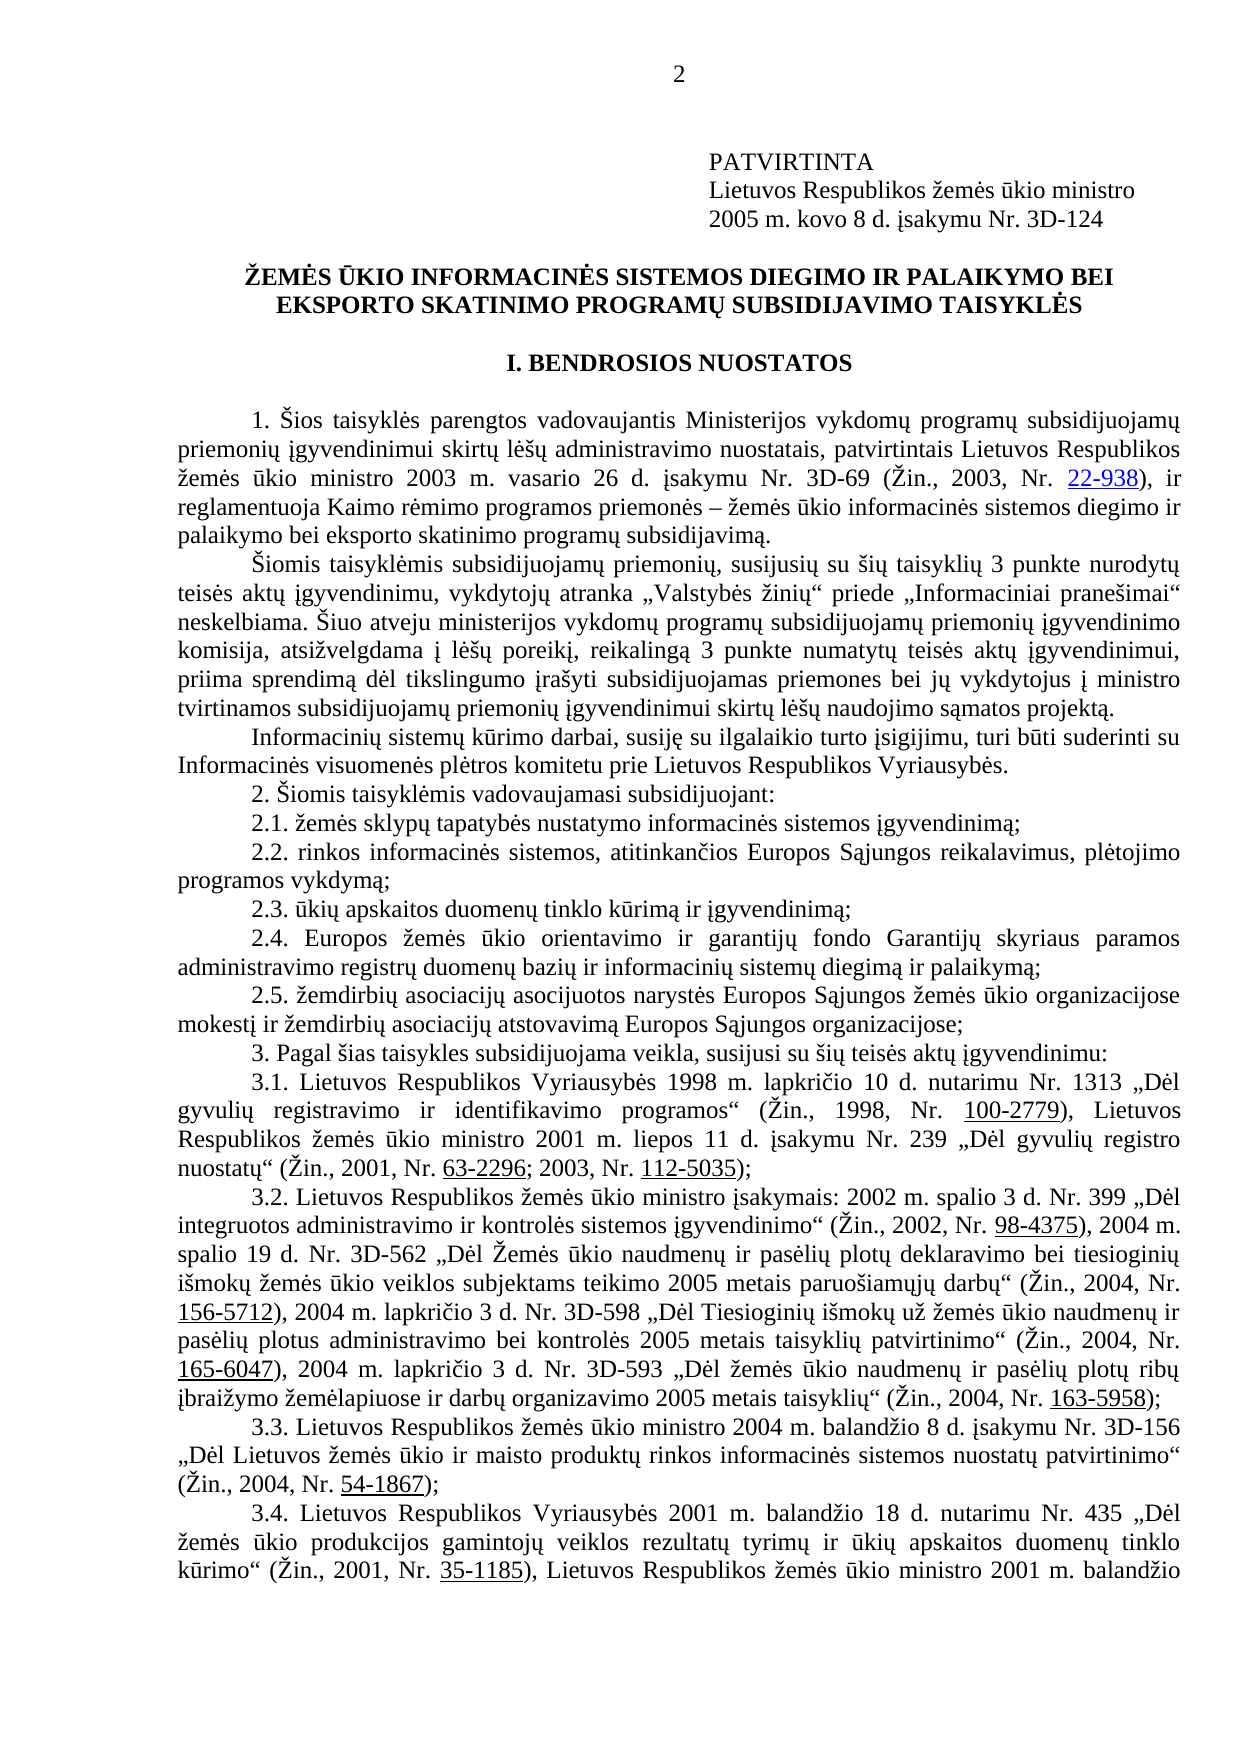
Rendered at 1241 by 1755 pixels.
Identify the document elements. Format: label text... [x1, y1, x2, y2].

text 2.1. žemės sklypų tapatybės nustatymo informacinės sistemos įgyvendinimą; [177, 808, 1181, 837]
text Šiomis taisyklėmis subsidijuojamų priemonių, susijusių su šių taisyklių 3 punkte nurodytų teisės aktų įgyvendinimu, vykdytojų atranka „Valstybės žinių“ priede „Informaciniai pranešimai“ neskelbiama. Šiuo atveju ministerijos vykdomų programų subsidijuojamų priemonių įgyvendinimo komisija, atsižvelgdama į lėšų poreikį, reikalingą 3 punkte numatytų teisės aktų įgyvendinimui, priima sprendimą dėl tikslingumo įrašyti subsidijuojamas priemones bei jų vykdytojus į ministro tvirtinamos subsidijuojamų priemonių įgyvendinimui skirtų lėšų naudojimo sąmatos projektą. [177, 549, 1181, 722]
text ŽEMĖS ŪKIO INFORMACINĖS SISTEMOS DIEGIMO IR PALAIKYMO BEI EKSPORTO SKATINIMO PROGRAMŲ SUBSIDIJAVIMO TAISYKLĖS [177, 262, 1181, 319]
text 1. Šios taisyklės parengtos vadovaujantis Ministerijos vykdomų programų subsidijuojamų priemonių įgyvendinimui skirtų lėšų administravimo nuostatais, patvirtintais Lietuvos Respublikos žemės ūkio ministro 2003 m. vasario 26 d. įsakymu Nr. 3D-69 (Žin., 2003, Nr. 22-938), ir reglamentuoja Kaimo rėmimo programos priemonės – žemės ūkio informacinės sistemos diegimo ir palaikymo bei eksporto skatinimo programų subsidijavimą. [177, 406, 1181, 549]
text 2.4. Europos žemės ūkio orientavimo ir garantijų fondo Garantijų skyriaus paramos administravimo registrų duomenų bazių ir informacinių sistemų diegimą ir palaikymą; [177, 923, 1181, 981]
text 2.2. rinkos informacinės sistemos, atitinkančios Europos Sąjungos reikalavimus, plėtojimo programos vykdymą; [177, 837, 1181, 894]
text 2005 m. kovo 8 d. įsakymu Nr. 3D-124 [177, 204, 1181, 233]
text 2.3. ūkių apskaitos duomenų tinklo kūrimą ir įgyvendinimą; [177, 894, 1181, 923]
text 2. Šiomis taisyklėmis vadovaujamasi subsidijuojant: [177, 779, 1181, 808]
text Lietuvos Respublikos žemės ūkio ministro [177, 176, 1181, 204]
text 2.5. žemdirbių asociacijų asocijuotos narystės Europos Sąjungos žemės ūkio organizacijose mokestį ir žemdirbių asociacijų atstovavimą Europos Sąjungos organizacijose; [177, 981, 1181, 1038]
text 3.2. Lietuvos Respublikos žemės ūkio ministro įsakymais: 2002 m. spalio 3 d. Nr. 399 „Dėl integruotos administravimo ir kontrolės sistemos įgyvendinimo“ (Žin., 2002, Nr. 98-4375), 2004 m. spalio 19 d. Nr. 3D-562 „Dėl Žemės ūkio naudmenų ir pasėlių plotų deklaravimo bei tiesioginių išmokų žemės ūkio veiklos subjektams teikimo 2005 metais paruošiamųjų darbų“ (Žin., 2004, Nr. 156-5712), 2004 m. lapkričio 3 d. Nr. 3D-598 „Dėl Tiesioginių išmokų už žemės ūkio naudmenų ir pasėlių plotus administravimo bei kontrolės 2005 metais taisyklių patvirtinimo“ (Žin., 2004, Nr. 165-6047), 2004 m. lapkričio 3 d. Nr. 3D-593 „Dėl žemės ūkio naudmenų ir pasėlių plotų ribų įbraižymo žemėlapiuose ir darbų organizavimo 2005 metais taisyklių“ (Žin., 2004, Nr. 163-5958); [177, 1182, 1181, 1412]
text I. BENDROSIOS NUOSTATOS [177, 348, 1181, 377]
text 3.1. Lietuvos Respublikos Vyriausybės 1998 m. lapkričio 10 d. nutarimu Nr. 1313 „Dėl gyvulių registravimo ir identifikavimo programos“ (Žin., 1998, Nr. 100-2779), Lietuvos Respublikos žemės ūkio ministro 2001 m. liepos 11 d. įsakymu Nr. 239 „Dėl gyvulių registro nuostatų“ (Žin., 2001, Nr. 63-2296; 2003, Nr. 112-5035); [177, 1067, 1181, 1182]
text 3. Pagal šias taisykles subsidijuojama veikla, susijusi su šių teisės aktų įgyvendinimu: [177, 1038, 1181, 1067]
text 3.3. Lietuvos Respublikos žemės ūkio ministro 2004 m. balandžio 8 d. įsakymu Nr. 3D-156 „Dėl Lietuvos žemės ūkio ir maisto produktų rinkos informacinės sistemos nuostatų patvirtinimo“ (Žin., 2004, Nr. 54-1867); [177, 1412, 1181, 1498]
text 3.4. Lietuvos Respublikos Vyriausybės 2001 m. balandžio 18 d. nutarimu Nr. 435 „Dėl žemės ūkio produkcijos gamintojų veiklos rezultatų tyrimų ir ūkių apskaitos duomenų tinklo kūrimo“ (Žin., 2001, Nr. 35-1185), Lietuvos Respublikos žemės ūkio ministro 2001 m. balandžio [177, 1498, 1181, 1584]
text Informacinių sistemų kūrimo darbai, susiję su ilgalaikio turto įsigijimu, turi būti suderinti su Informacinės visuomenės plėtros komitetu prie Lietuvos Respublikos Vyriausybės. [177, 722, 1181, 779]
text PATVIRTINTA [177, 147, 1181, 176]
